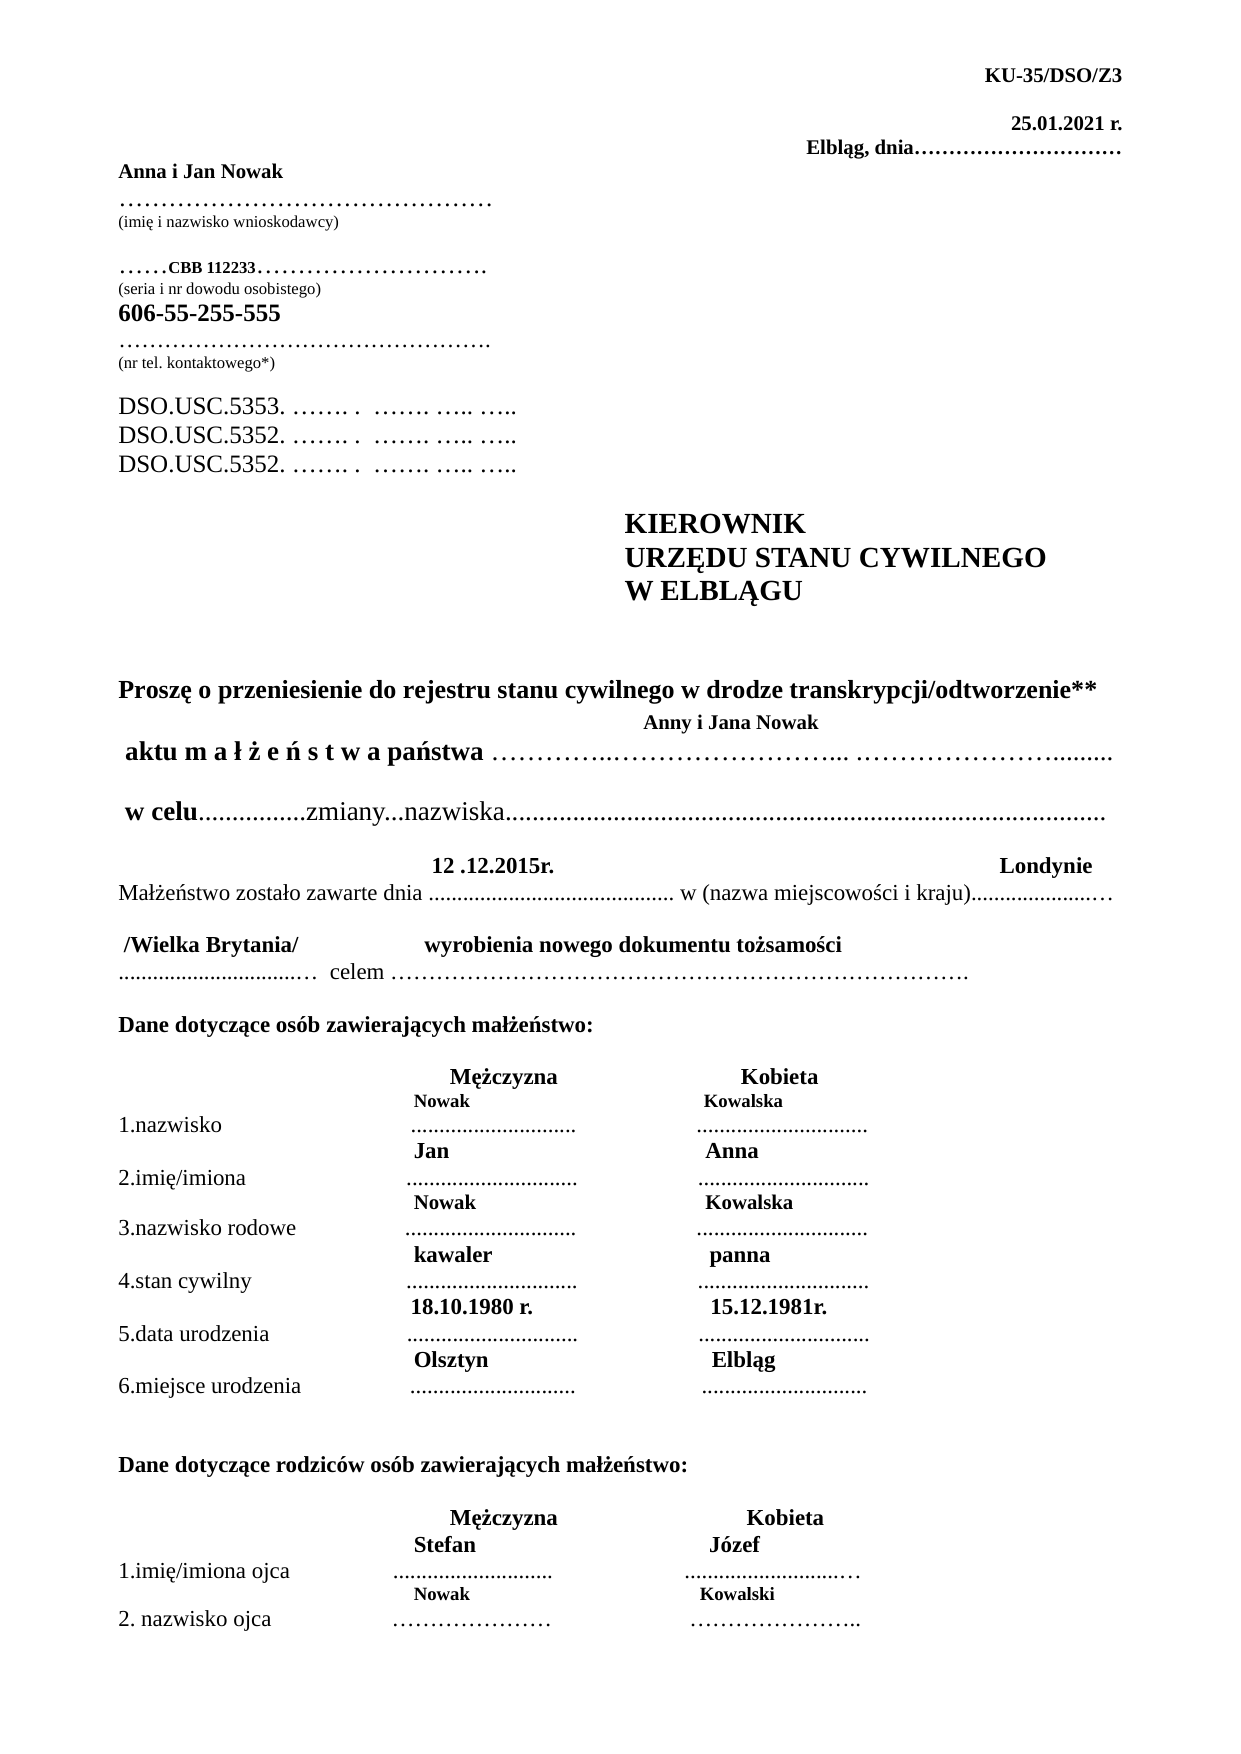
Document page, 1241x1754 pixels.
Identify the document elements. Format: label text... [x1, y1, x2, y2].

text KIEROWNIK [624, 506, 1122, 540]
text Jan Anna [118, 1138, 1122, 1164]
text Olsztyn Elbląg [118, 1346, 1122, 1372]
text w celu................zmiany...nazwiska......................................................................................... [118, 795, 1122, 826]
text Anna i Jan Nowak [118, 159, 1122, 183]
text Dane dotyczące rodziców osób zawierających małżeństwo: [118, 1452, 1122, 1478]
text Mężczyzna Kobieta [118, 1063, 1122, 1090]
text DSO.USC.5352. ……. . ……. ….. ….. [118, 449, 1122, 477]
text 25.01.2021 r. [118, 111, 1122, 135]
text 4.stan cywilny .............................. .............................. [118, 1267, 1122, 1293]
text Nowak Kowalski [118, 1583, 1122, 1605]
text DSO.USC.5353. ……. . ……. ….. ….. [118, 391, 1122, 420]
text aktu m a ł ż e ń s t w a państwa …………..……………………... .…………………......... [118, 735, 1122, 766]
text …………………………………………. [118, 327, 1122, 353]
text 2.imię/imiona .............................. .............................. [118, 1164, 1122, 1190]
text (imię i nazwisko wnioskodawcy) [118, 212, 1122, 231]
text ...............................… celem …………………………………………………………………. [118, 958, 1122, 984]
text 6.miejsce urodzenia ............................. ............................. [118, 1372, 1122, 1399]
text Proszę o przeniesienie do rejestru stanu cywilnego w drodze transkrypcji/odtworzenie** Anny i Jana Nowak [118, 674, 1122, 735]
text (seria i nr dowodu osobistego) [118, 279, 1122, 298]
text 12 .12.2015r. Londynie [118, 826, 1122, 879]
text (nr tel. kontaktowego*) [118, 353, 1122, 372]
text 606-55-255-555 [118, 298, 1122, 327]
text /Wielka Brytania/ wyrobienia nowego dokumentu tożsamości [118, 932, 1122, 958]
text kawaler panna [118, 1241, 1122, 1267]
text Stefan Józef [118, 1531, 1122, 1557]
text W ELBLĄGU [624, 573, 1122, 607]
text URZĘDU STANU CYWILNEGO [624, 540, 1122, 573]
text 1.nazwisko ............................. .............................. [118, 1111, 1122, 1138]
text Dane dotyczące osób zawierających małżeństwo: [118, 1011, 1122, 1037]
text 18.10.1980 r. 15.12.1981r. [118, 1293, 1122, 1320]
text ……CBB 112233………………………. [118, 250, 1122, 279]
text Mężczyzna Kobieta [118, 1504, 1122, 1531]
text 1.imię/imiona ojca ............................ ...........................… [118, 1557, 1122, 1583]
text Nowak Kowalska [118, 1090, 1122, 1111]
text KU-35/DSO/Z3 [118, 62, 1122, 87]
text 2. nazwisko ojca ………………… ………………….. [118, 1605, 1122, 1631]
text Małżeństwo zostało zawarte dnia ........................................... w (nazwa miejscowości i kraju).....................… [118, 879, 1122, 905]
text Nowak Kowalska [118, 1190, 1122, 1214]
text Elbląg, dnia………………………… [118, 135, 1122, 159]
text 5.data urodzenia .............................. .............................. [118, 1320, 1122, 1346]
text ……………………………………… [118, 183, 1122, 212]
text DSO.USC.5352. ……. . ……. ….. ….. [118, 420, 1122, 449]
text 3.nazwisko rodowe .............................. .............................. [118, 1214, 1122, 1241]
